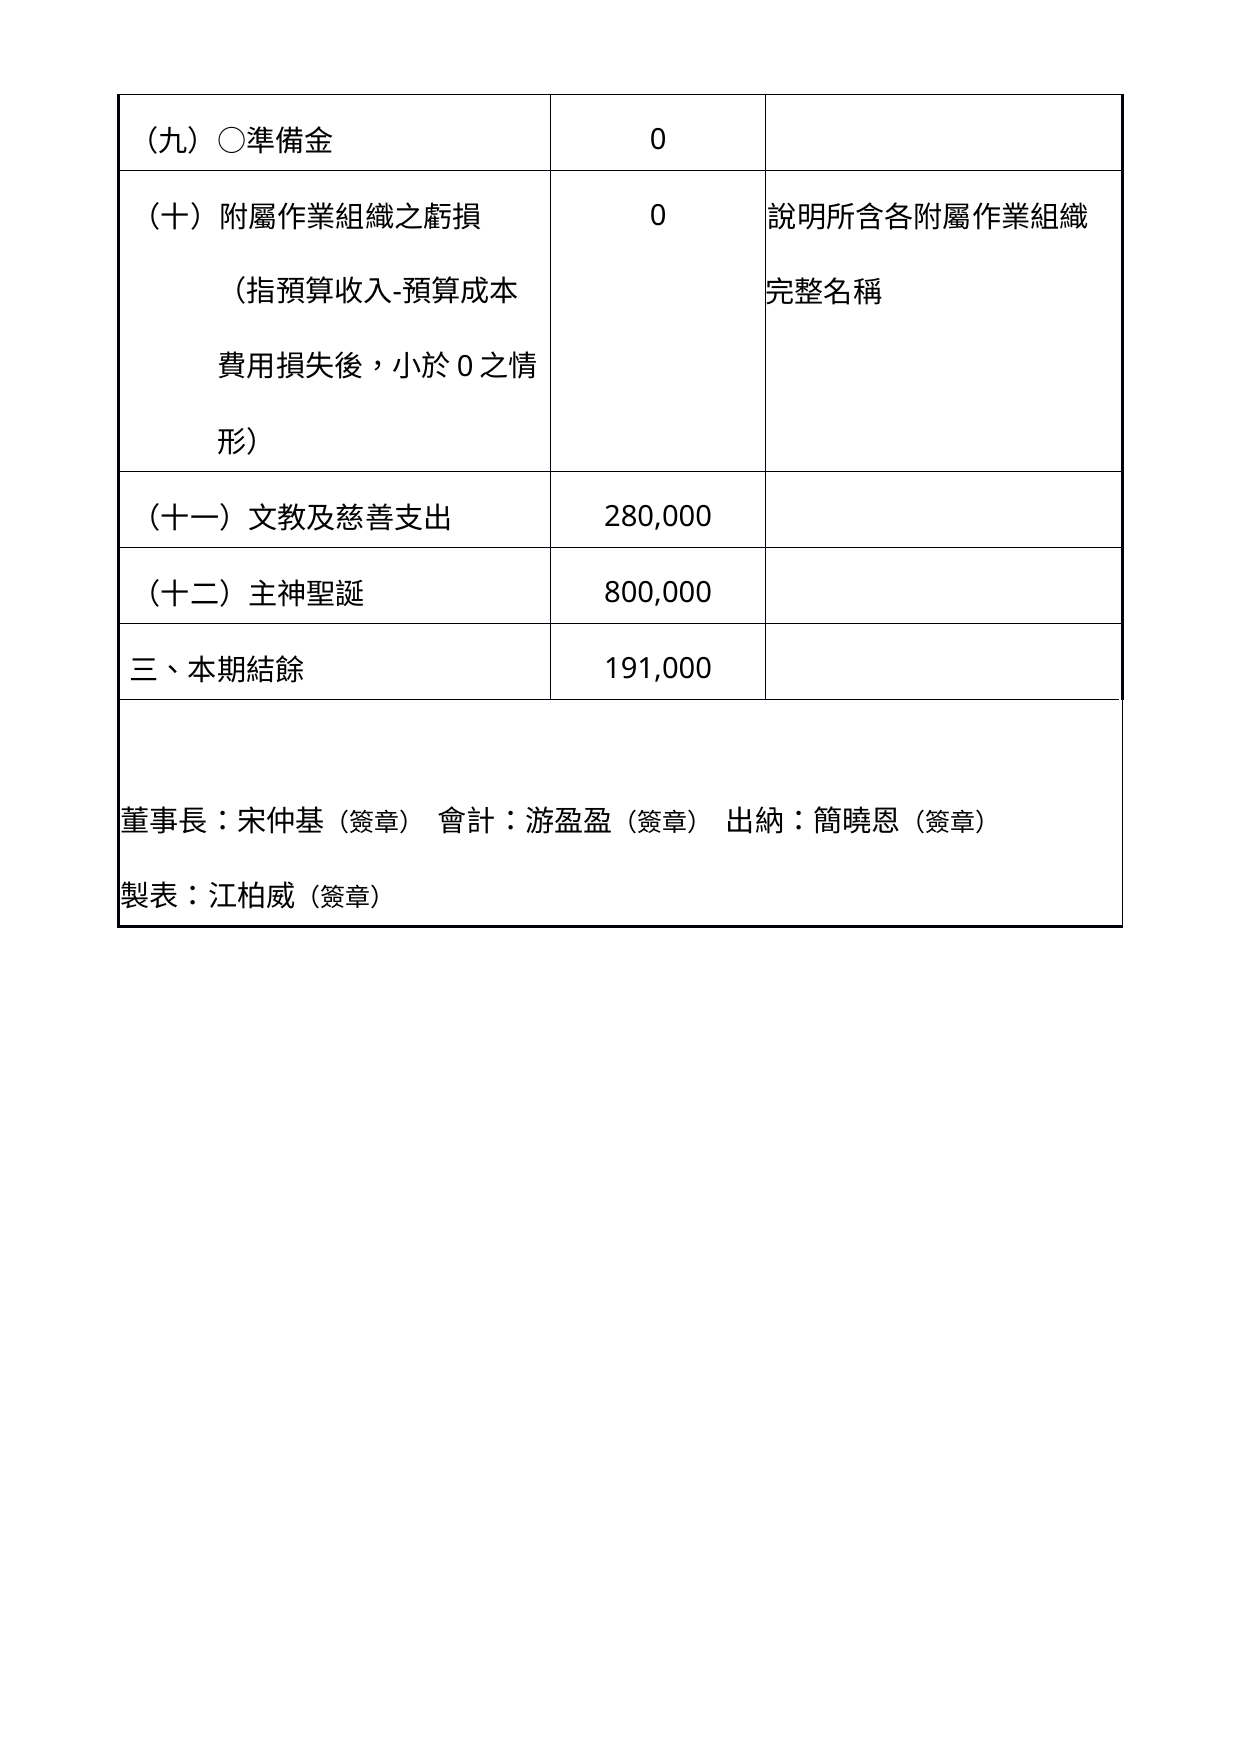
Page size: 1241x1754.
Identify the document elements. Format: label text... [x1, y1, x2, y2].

table_cell 說明所含各附屬作業組織完整名稱 [766, 171, 1121, 471]
table_cell （十一）文教及慈善支出 [120, 472, 550, 547]
table_cell 280,000 [551, 472, 765, 547]
table_cell [766, 95, 1121, 169]
table_cell 0 [551, 95, 765, 169]
table_cell （九）○準備金 [120, 95, 550, 169]
table_cell 董事長：宋仲基（簽章） 會計：游盈盈（簽章） 出納：簡曉恩（簽章） 製表：江柏威（簽章） [120, 699, 1122, 925]
table_cell 三、本期結餘 [120, 624, 550, 699]
table_cell 800,000 [551, 548, 765, 623]
table_cell [766, 472, 1121, 547]
table_cell [766, 624, 1121, 699]
table_cell （十二）主神聖誕 [120, 548, 550, 623]
table_cell [766, 548, 1121, 623]
table_cell 0 [551, 171, 765, 471]
table_cell （十）附屬作業組織之虧損（指預算收入-預算成本費用損失後，小於0之情形） [120, 171, 550, 471]
table_cell 191,000 [551, 624, 765, 699]
